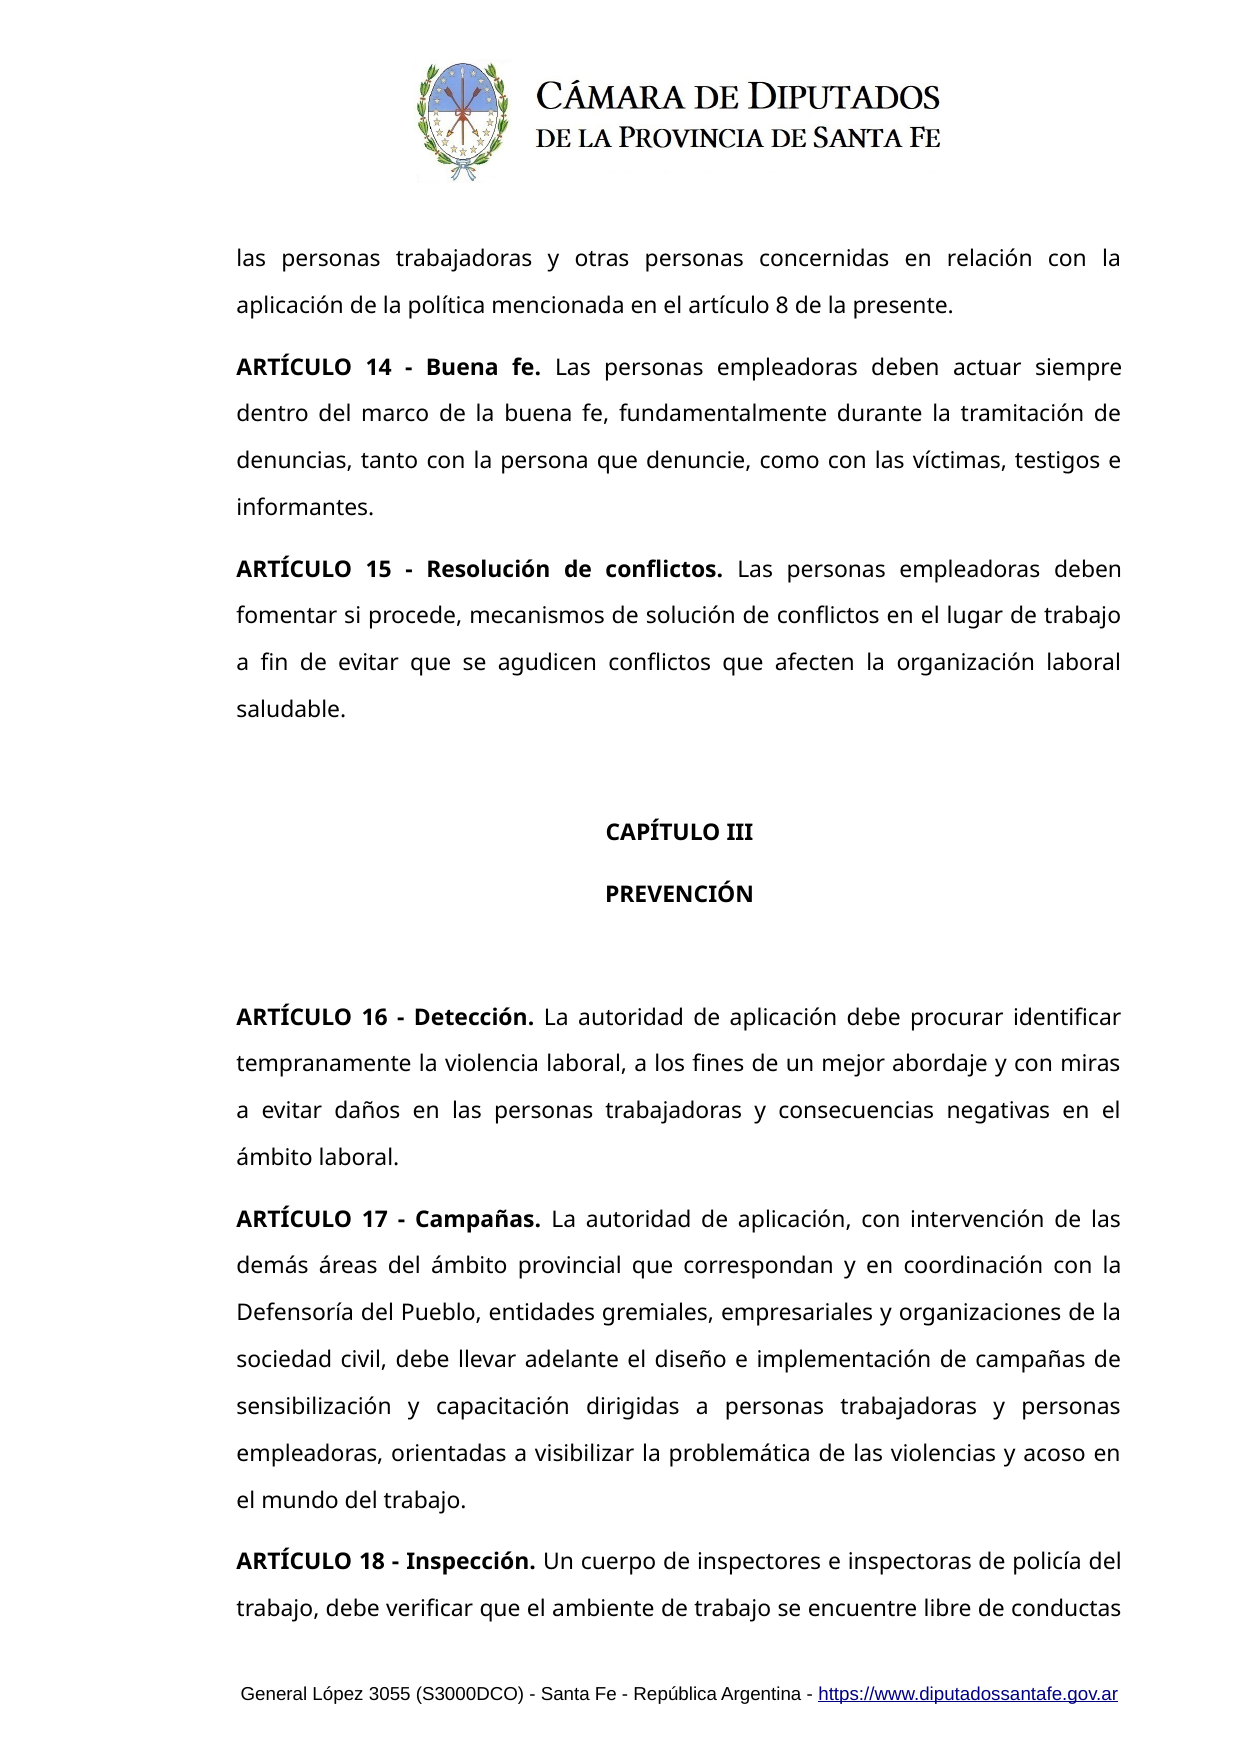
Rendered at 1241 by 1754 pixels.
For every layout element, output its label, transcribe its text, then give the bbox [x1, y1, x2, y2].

text ARTÍCULO 17 - Campañas. La autoridad de aplicación, con intervención de las demás áreas del ámbito provincial que correspondan y en coordinación con la Defensoría del Pueblo, entidades gremiales, empresariales y organizaciones de la sociedad civil, debe llevar adelante el diseño e implementación de campañas de sensibilización y capacitación dirigidas a personas trabajadoras y personas empleadoras, orientadas a visibilizar la problemática de las violencias y acoso en el mundo del trabajo. [236, 1203, 1122, 1515]
text CAPÍTULO III [236, 816, 1122, 847]
text PREVENCIÓN [236, 878, 1122, 909]
picture [413, 59, 945, 183]
text ARTÍCULO 18 - Inspección. Un cuerpo de inspectores e inspectoras de policía del trabajo, debe verificar que el ambiente de trabajo se encuentre libre de conductas [236, 1545, 1122, 1623]
text las personas trabajadoras y otras personas concernidas en relación con la aplicación de la política mencionada en el artículo 8 de la presente. [236, 242, 1122, 320]
text ARTÍCULO 16 - Detección. La autoridad de aplicación debe procurar identificar tempranamente la violencia laboral, a los fines de un mejor abordaje y con miras a evitar daños en las personas trabajadoras y consecuencias negativas en el ámbito laboral. [236, 1001, 1122, 1172]
text ARTÍCULO 15 - Resolución de conflictos. Las personas empleadoras deben fomentar si procede, mecanismos de solución de conflictos en el lugar de trabajo a fin de evitar que se agudicen conflictos que afecten la organización laboral saludable. [236, 553, 1122, 724]
text ARTÍCULO 14 - Buena fe. Las personas empleadoras deben actuar siempre dentro del marco de la buena fe, fundamentalmente durante la tramitación de denuncias, tanto con la persona que denuncie, como con las víctimas, testigos e informantes. [236, 351, 1122, 522]
